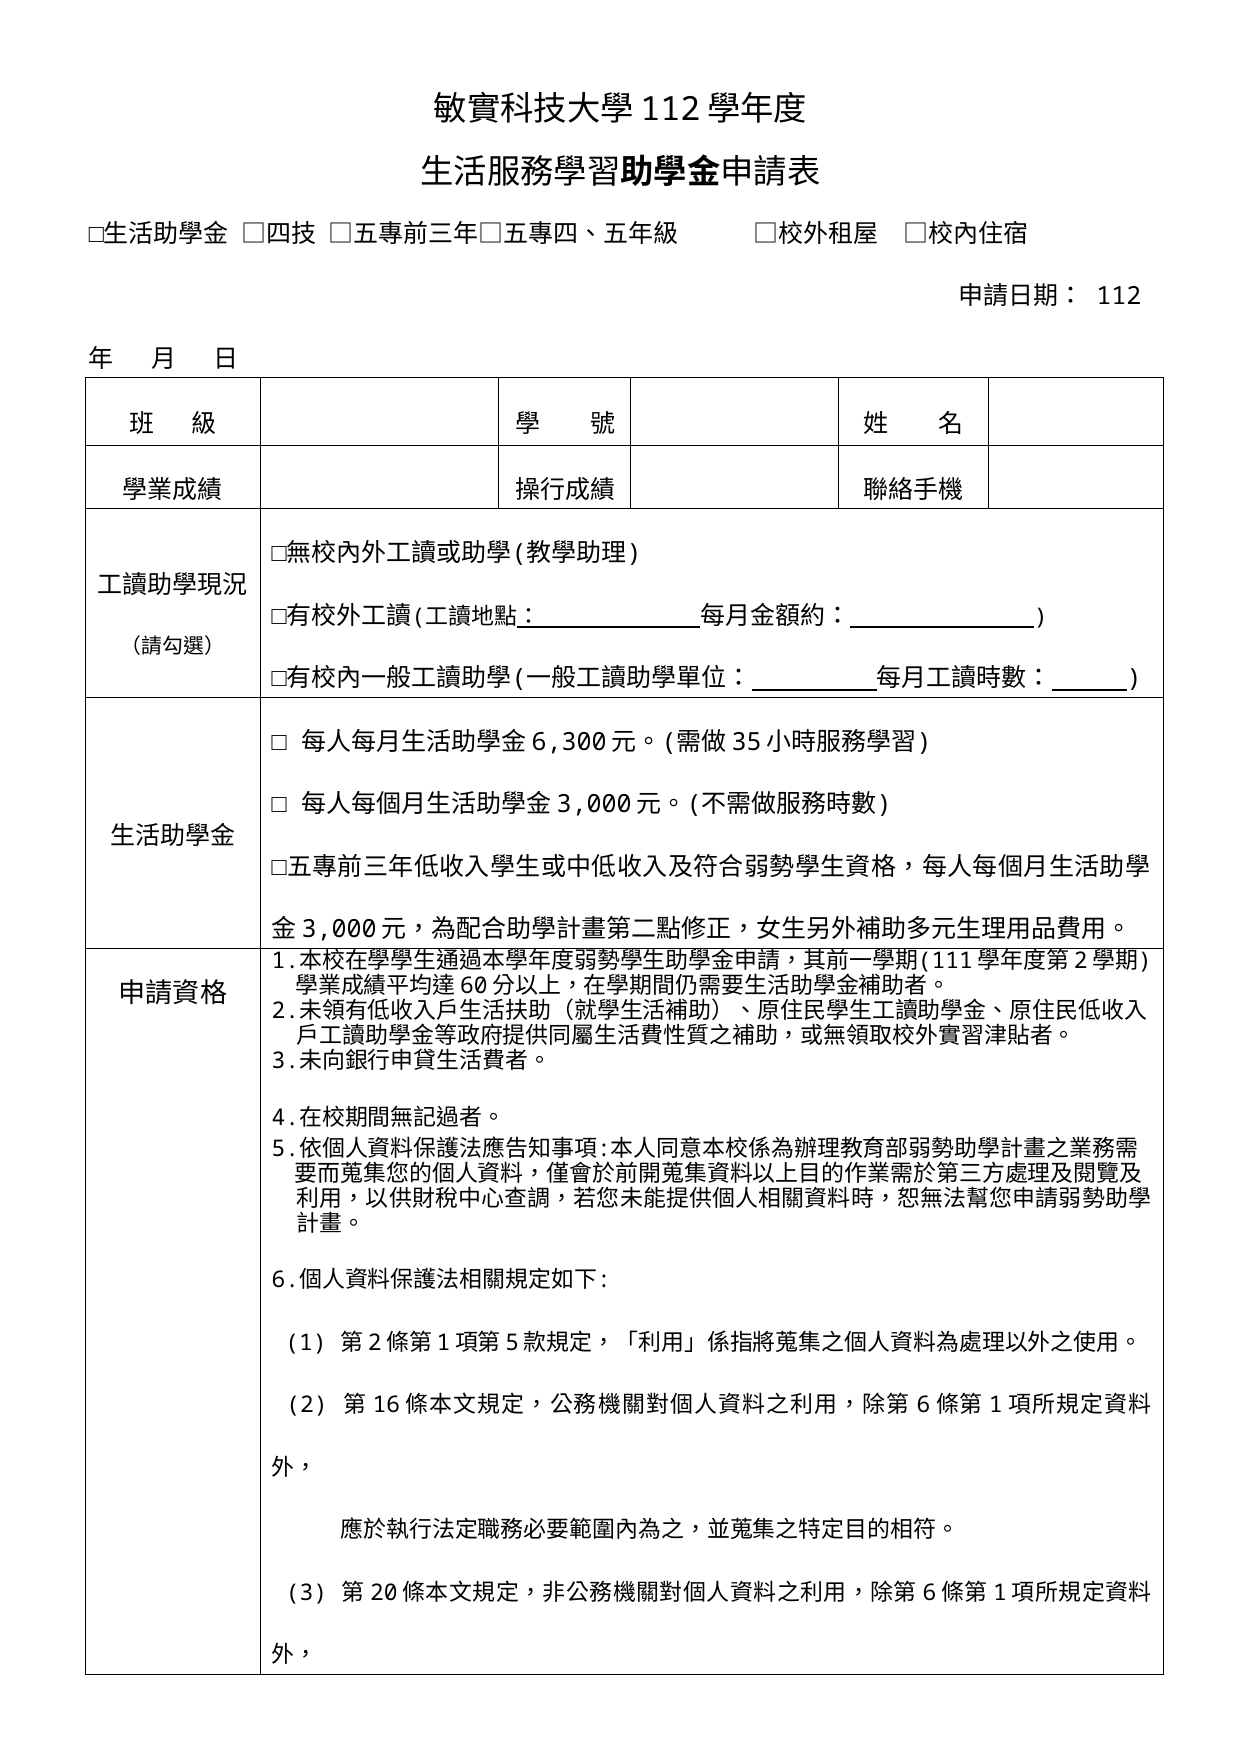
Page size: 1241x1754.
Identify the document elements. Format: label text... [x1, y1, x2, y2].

text □生活助學金 □四技 □五專前三年□五專四、五年級 □校外租屋 □校內住宿 [89, 189, 1152, 252]
text 申請日期： 112 年 月 日 [89, 252, 1152, 377]
table_cell 1.本校在學學生通過本學年度弱勢學生助學金申請，其前一學期(111學年度第2學期)學業成績平均達60分以上，在學期間仍需要生活助學金補助者。 2.未領有低收入戶生活扶助（就學生活補助）、原住民學生工讀助學金、原住民低收入戶工讀助學金等政府提供同屬生活費性質之補助，或無領取校外實習津貼者。 3.未向銀行申貸生活費者。 4.在校期間無記過者。 5.依個人資料保護法應告知事項:本人同意本校係為辦理教育部弱勢助學計畫之業務需 要而蒐集您的個人資料，僅會於前開蒐集資料以上目的作業需於第三方處理及閱覽及 利用，以供財稅中心查調，若您未能提供個人相關資料時，恕無法幫您申請弱勢助學計畫。 6.個人資料保護法相關規定如下: (1) 第2條第1項第5款規定，「利用」係指將蒐集之個人資料為處理以外之使用。 (2) 第16條本文規定，公務機關對個人資料之利用，除第6條第1項所規定資料外， 應於執行法定職務必要範圍內為之，並蒐集之特定目的相符。 (3) 第20條本文規定，非公務機關對個人資料之利用，除第6條第1項所規定資料外， [261, 949, 1163, 1674]
table_cell 聯絡手機 [839, 446, 988, 508]
table_header [631, 378, 838, 445]
table_header [989, 378, 1163, 445]
table_header 學 號 [499, 378, 630, 445]
table_cell 學業成績 [86, 446, 260, 508]
table_cell □ 每人每月生活助學金6,300元。(需做35小時服務學習) □ 每人每個月生活助學金3,000元。(不需做服務時數) □五專前三年低收入學生或中低收入及符合弱勢學生資格，每人每個月生活助學金3,000元，為配合助學計畫第二點修正，女生另外補助多元生理用品費用。 [261, 698, 1163, 948]
table_cell 申請資格 [86, 949, 260, 1674]
table_header 姓 名 [839, 378, 988, 445]
table_cell 生活助學金 [86, 698, 260, 948]
table_cell 工讀助學現況 （請勾選） [86, 509, 260, 697]
text 敏實科技大學112學年度 [89, 64, 1152, 127]
table_cell [989, 446, 1163, 508]
table_cell [261, 446, 498, 508]
table_cell [631, 446, 838, 508]
table_header 班 級 [86, 378, 260, 445]
table_header [261, 378, 498, 445]
table_cell □無校內外工讀或助學(教學助理) □有校外工讀(工讀地點： 每月金額約： ) □有校內一般工讀助學(一般工讀助學單位： 每月工讀時數： ) [261, 509, 1163, 697]
table_cell 操行成績 [499, 446, 630, 508]
text 生活服務學習助學金申請表 [89, 127, 1152, 189]
